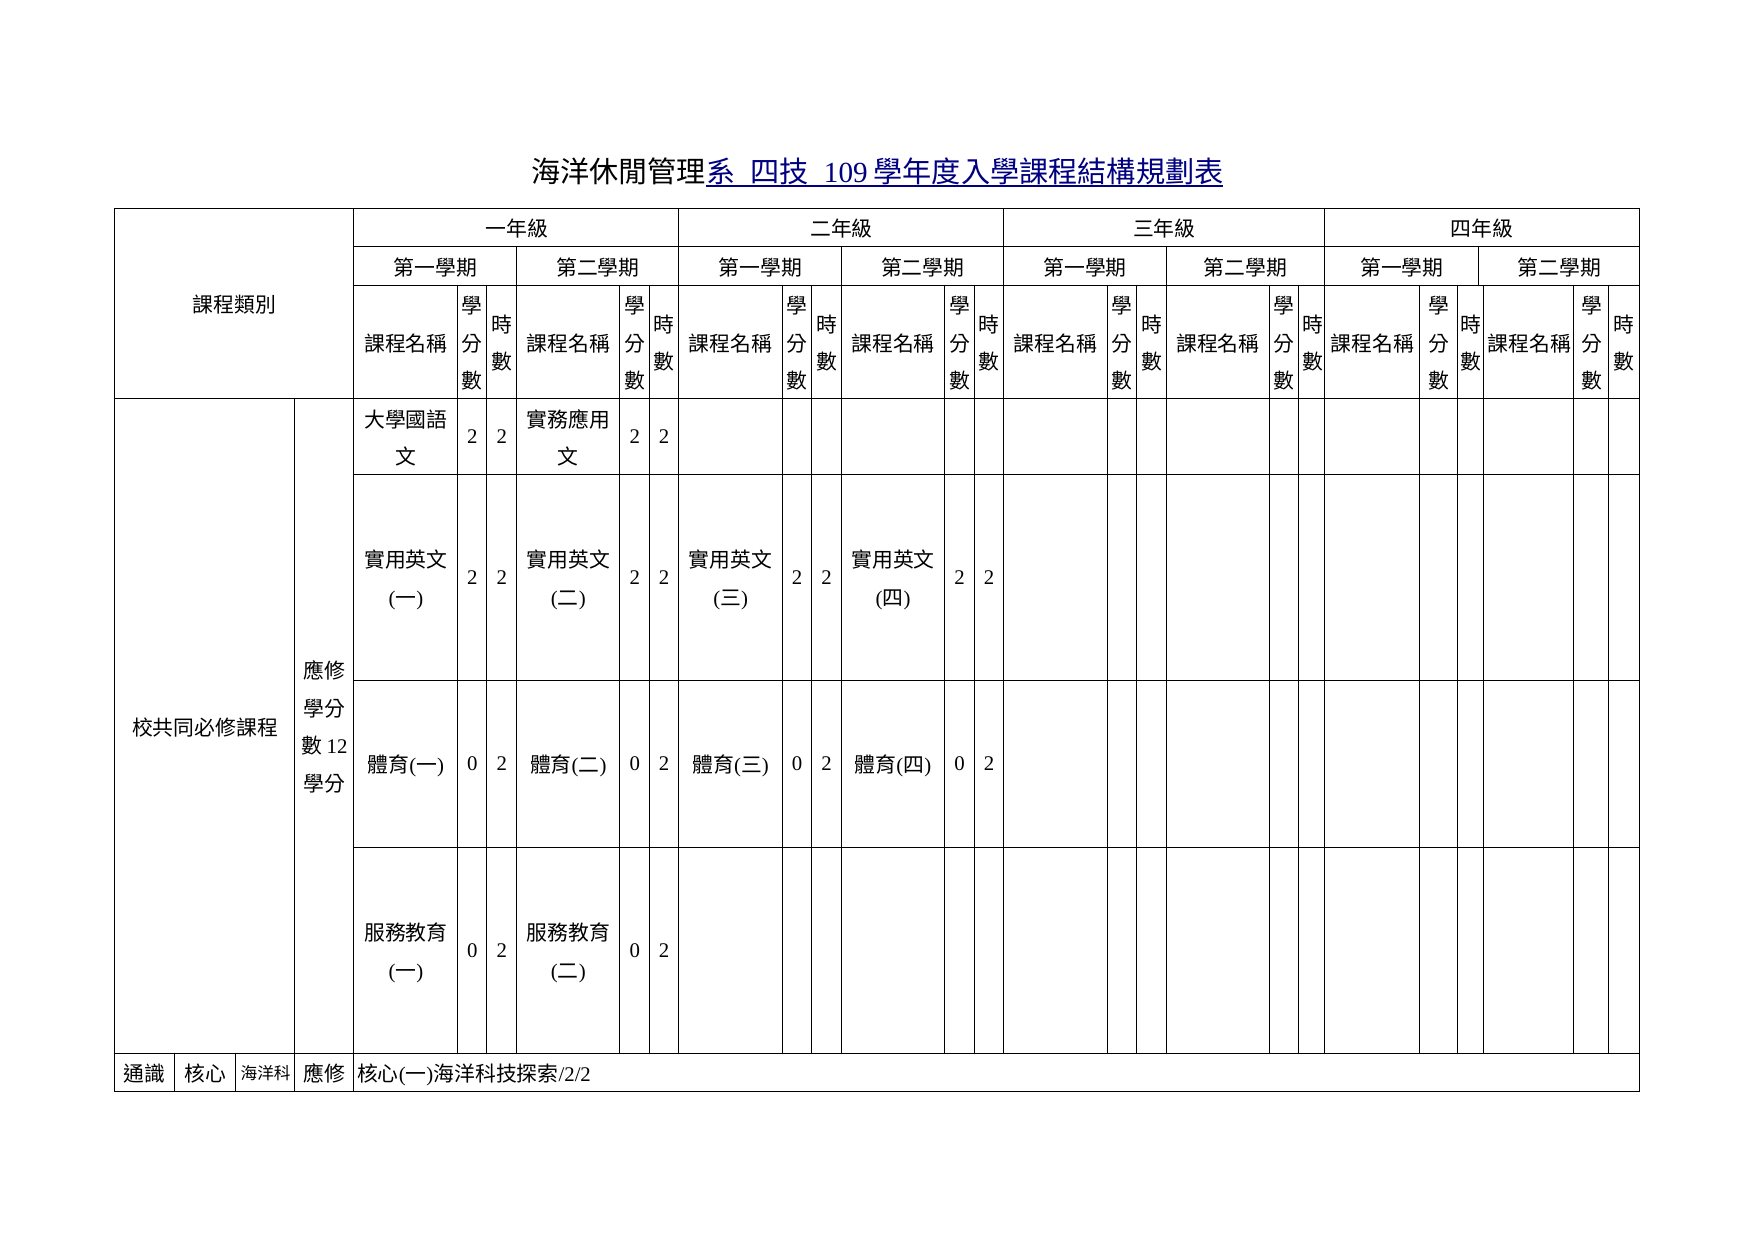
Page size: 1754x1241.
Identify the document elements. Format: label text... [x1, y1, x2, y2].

table_cell 0 [620, 681, 649, 847]
table_cell 實用英文(三) [679, 475, 782, 679]
table_cell [1167, 681, 1269, 847]
table_cell 2 [620, 475, 649, 679]
table_cell [1270, 475, 1298, 679]
table_cell [1574, 848, 1608, 1052]
table_cell 時數 [1458, 286, 1483, 398]
table_cell 2 [458, 475, 486, 679]
table_cell 課程名稱 [354, 286, 457, 398]
table_cell 第二學期 [517, 247, 678, 285]
table_cell 第二學期 [1479, 247, 1639, 285]
table_cell [1420, 681, 1457, 847]
table_cell 時數 [975, 286, 1003, 398]
table_cell 大學國語文 [354, 399, 457, 474]
table_cell 課程名稱 [517, 286, 619, 398]
table_cell [1167, 475, 1269, 679]
table_cell 核心(一)海洋科技探索/2/2 [354, 1054, 1639, 1091]
table_cell 學分數 [1574, 286, 1608, 398]
table_cell [1004, 848, 1107, 1052]
table_cell 2 [458, 399, 486, 474]
table_cell [1004, 681, 1107, 847]
table_cell [1484, 399, 1573, 474]
table_cell [842, 848, 944, 1052]
table_cell 2 [650, 848, 678, 1052]
table_cell [1137, 848, 1166, 1052]
table_cell [1420, 848, 1457, 1052]
table_cell 2 [487, 399, 516, 474]
table_cell [783, 399, 811, 474]
table_cell 2 [620, 399, 649, 474]
table_cell 2 [812, 475, 841, 679]
table_cell [1609, 848, 1639, 1052]
table_cell [1137, 681, 1166, 847]
table_cell 體育(三) [679, 681, 782, 847]
table_cell 2 [945, 475, 974, 679]
table_cell [945, 399, 974, 474]
table_cell 2 [812, 681, 841, 847]
table_cell 時數 [1299, 286, 1324, 398]
table_cell 核心 [175, 1054, 235, 1091]
table_cell [1325, 475, 1419, 679]
table_cell 2 [650, 681, 678, 847]
table_cell 應修學分數12學分 [295, 399, 353, 1052]
table_cell [1609, 681, 1639, 847]
table_cell [812, 848, 841, 1052]
table_cell [783, 848, 811, 1052]
table_cell [1325, 399, 1419, 474]
table_cell [1609, 475, 1639, 679]
table_cell [1420, 399, 1457, 474]
table_cell [1458, 681, 1483, 847]
table_cell [842, 399, 944, 474]
table_cell [1108, 399, 1136, 474]
table_cell [1270, 848, 1298, 1052]
table_cell [1137, 475, 1166, 679]
table_cell 2 [487, 681, 516, 847]
table_cell 第一學期 [1325, 247, 1478, 285]
table_cell [1299, 848, 1324, 1052]
table_cell [1574, 475, 1608, 679]
table_cell [1108, 681, 1136, 847]
table_cell 第一學期 [1004, 247, 1166, 285]
table_cell 0 [620, 848, 649, 1052]
table_cell 課程名稱 [842, 286, 944, 398]
table_cell [1299, 681, 1324, 847]
table_cell 服務教育(二) [517, 848, 619, 1052]
table_header 二年級 [679, 209, 1003, 246]
table_cell [1484, 848, 1573, 1052]
table_cell 海洋科 [236, 1054, 294, 1091]
table_cell 時數 [650, 286, 678, 398]
table_cell [1004, 399, 1107, 474]
table_cell [1299, 475, 1324, 679]
table_cell 時數 [487, 286, 516, 398]
table_cell [812, 399, 841, 474]
table_cell 學分數 [1108, 286, 1136, 398]
table_cell 2 [975, 475, 1003, 679]
table_cell [975, 848, 1003, 1052]
table_cell 0 [783, 681, 811, 847]
table_cell [1458, 399, 1483, 474]
table_header 課程類別 [115, 209, 353, 398]
table_cell 體育(二) [517, 681, 619, 847]
table_cell 課程名稱 [1167, 286, 1269, 398]
table_cell 2 [650, 475, 678, 679]
table_cell [1325, 848, 1419, 1052]
text 海洋休閒管理系 四技 109學年度入學課程結構規劃表 [118, 133, 1636, 208]
table_cell [1458, 848, 1483, 1052]
table_cell [1270, 399, 1298, 474]
table_cell 通識 [115, 1054, 174, 1091]
table_cell [1574, 681, 1608, 847]
table_cell [1137, 399, 1166, 474]
table_cell 第二學期 [842, 247, 1003, 285]
table_cell [679, 848, 782, 1052]
table_cell 學分數 [1420, 286, 1457, 398]
table_cell 0 [458, 848, 486, 1052]
table_cell [975, 399, 1003, 474]
table_cell 學分數 [783, 286, 811, 398]
table_cell 課程名稱 [1484, 286, 1573, 398]
table_cell 2 [975, 681, 1003, 847]
table_cell [1484, 681, 1573, 847]
table_cell [1458, 475, 1483, 679]
table_cell [1108, 848, 1136, 1052]
table_cell 第二學期 [1167, 247, 1324, 285]
table_cell 2 [650, 399, 678, 474]
table_cell 時數 [812, 286, 841, 398]
table_cell 第一學期 [354, 247, 516, 285]
table_cell [1270, 681, 1298, 847]
table_header 四年級 [1325, 209, 1639, 246]
table_header 三年級 [1004, 209, 1324, 246]
table_cell [1108, 475, 1136, 679]
table_cell [1609, 399, 1639, 474]
table_header 一年級 [354, 209, 678, 246]
table_cell [1299, 399, 1324, 474]
table_cell 學分數 [1270, 286, 1298, 398]
table_cell 實務應用文 [517, 399, 619, 474]
table_cell 實用英文(二) [517, 475, 619, 679]
table_cell 學分數 [945, 286, 974, 398]
table_cell 0 [458, 681, 486, 847]
table_cell 第一學期 [679, 247, 841, 285]
table_cell [1167, 399, 1269, 474]
table_cell 實用英文(一) [354, 475, 457, 679]
table_cell 體育(四) [842, 681, 944, 847]
table_cell [1484, 475, 1573, 679]
table_cell 實用英文(四) [842, 475, 944, 679]
table_cell [1167, 848, 1269, 1052]
table_cell 課程名稱 [1004, 286, 1107, 398]
table_cell 時數 [1609, 286, 1639, 398]
table_cell 學分數 [458, 286, 486, 398]
table_cell 體育(一) [354, 681, 457, 847]
table_cell 課程名稱 [1325, 286, 1419, 398]
table_cell [1004, 475, 1107, 679]
table_cell 校共同必修課程 [115, 399, 294, 1052]
table_cell 應修 [295, 1054, 353, 1091]
table_cell 0 [945, 681, 974, 847]
table_cell [945, 848, 974, 1052]
table_cell 2 [487, 475, 516, 679]
table_cell [1325, 681, 1419, 847]
table_cell [1420, 475, 1457, 679]
table_cell 2 [487, 848, 516, 1052]
table_cell [1574, 399, 1608, 474]
table_cell 2 [783, 475, 811, 679]
table_cell [679, 399, 782, 474]
table_cell 時數 [1137, 286, 1166, 398]
table_cell 學分數 [620, 286, 649, 398]
table_cell 課程名稱 [679, 286, 782, 398]
table_cell 服務教育(一) [354, 848, 457, 1052]
